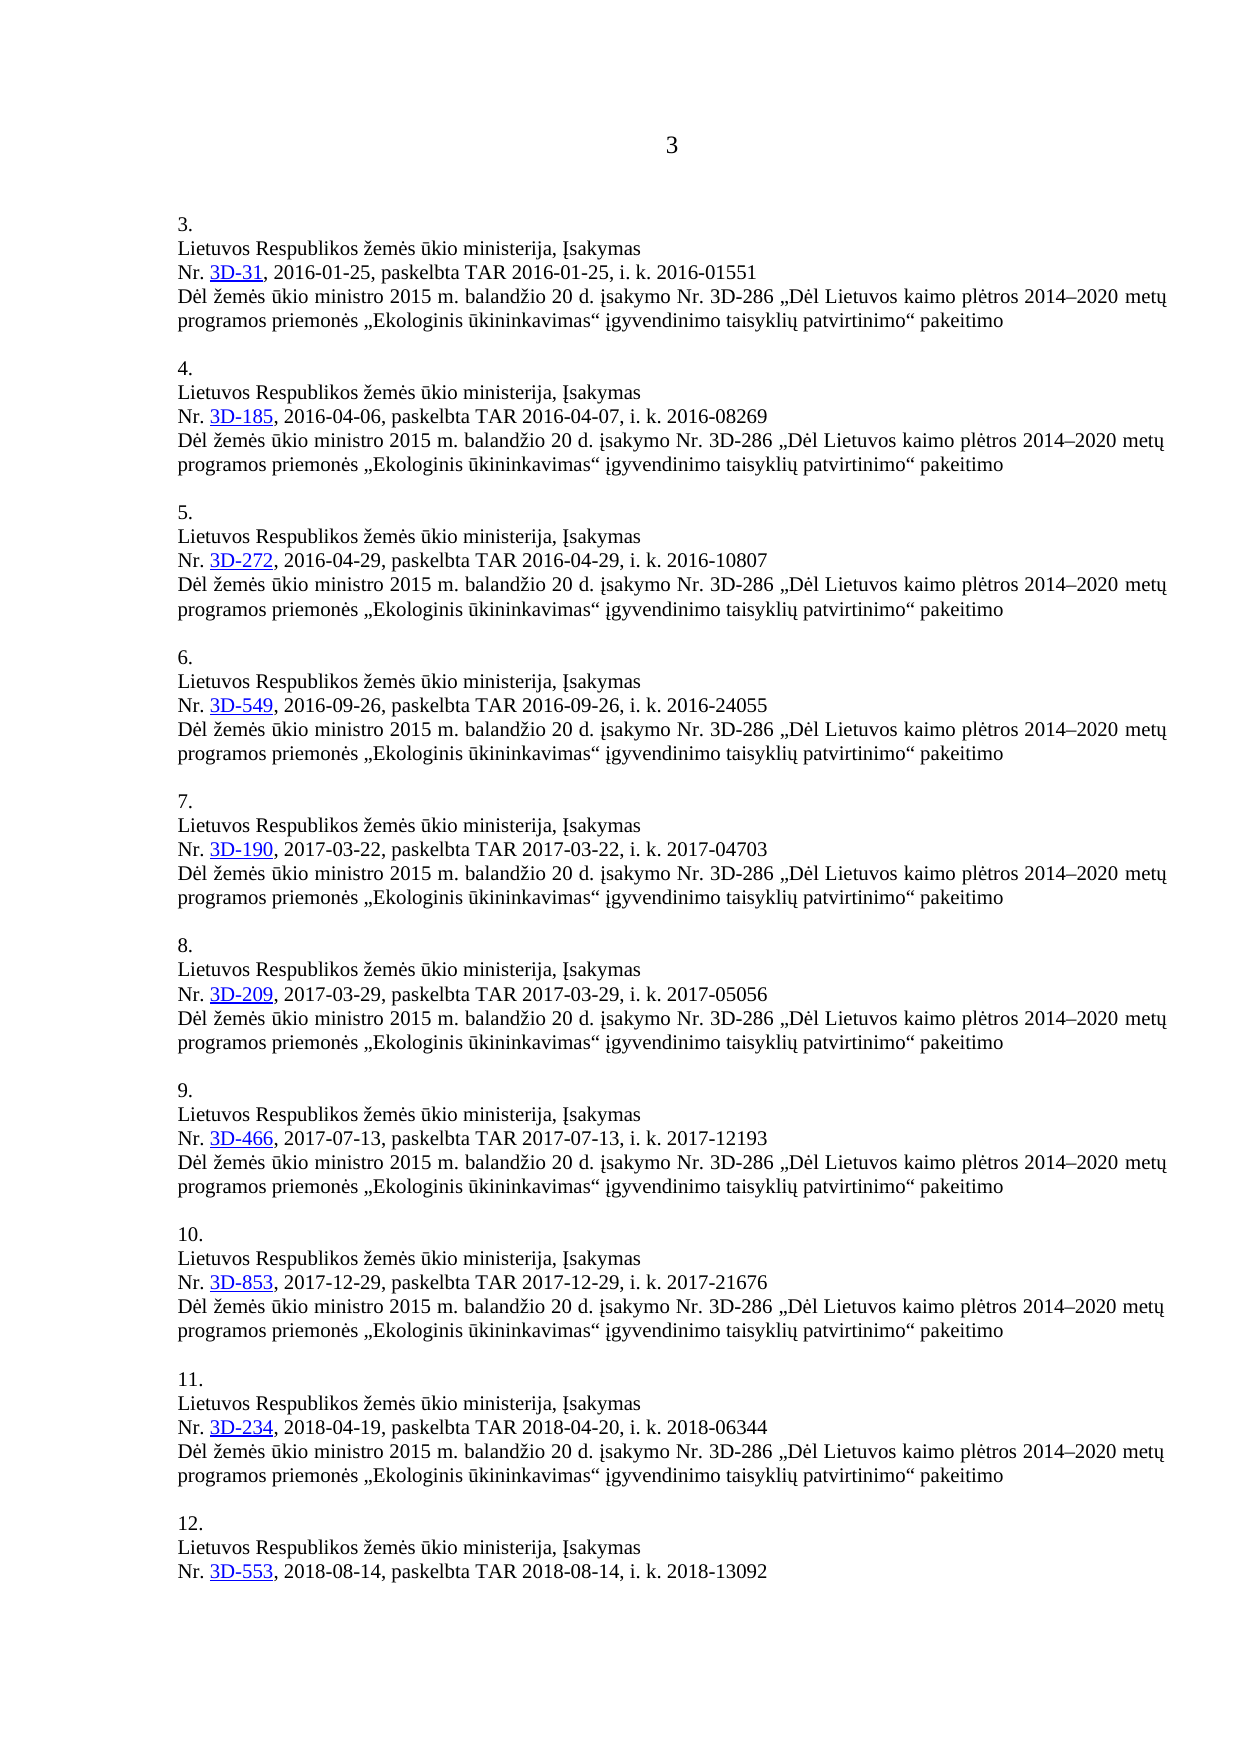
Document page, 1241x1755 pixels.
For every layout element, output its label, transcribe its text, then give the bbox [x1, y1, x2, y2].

text 6. [177, 644, 1167, 669]
text Dėl žemės ūkio ministro 2015 m. balandžio 20 d. įsakymo Nr. 3D-286 „Dėl Lietuvos kaimo plėtros 2014–2020 metų programos priemonės „Ekologinis ūkininkavimas“ įgyvendinimo taisyklių patvirtinimo“ pakeitimo [177, 1439, 1167, 1487]
text 3. [177, 211, 1167, 236]
text 9. [177, 1078, 1167, 1102]
text Lietuvos Respublikos žemės ūkio ministerija, Įsakymas [177, 524, 1167, 548]
text Lietuvos Respublikos žemės ūkio ministerija, Įsakymas [177, 813, 1167, 837]
text Dėl žemės ūkio ministro 2015 m. balandžio 20 d. įsakymo Nr. 3D-286 „Dėl Lietuvos kaimo plėtros 2014–2020 metų programos priemonės „Ekologinis ūkininkavimas“ įgyvendinimo taisyklių patvirtinimo“ pakeitimo [177, 1294, 1167, 1342]
text Nr. 3D-209, 2017-03-29, paskelbta TAR 2017-03-29, i. k. 2017-05056 [177, 981, 1167, 1006]
text Dėl žemės ūkio ministro 2015 m. balandžio 20 d. įsakymo Nr. 3D-286 „Dėl Lietuvos kaimo plėtros 2014–2020 metų programos priemonės „Ekologinis ūkininkavimas“ įgyvendinimo taisyklių patvirtinimo“ pakeitimo [177, 284, 1167, 332]
text Dėl žemės ūkio ministro 2015 m. balandžio 20 d. įsakymo Nr. 3D-286 „Dėl Lietuvos kaimo plėtros 2014–2020 metų programos priemonės „Ekologinis ūkininkavimas“ įgyvendinimo taisyklių patvirtinimo“ pakeitimo [177, 572, 1167, 621]
text Nr. 3D-31, 2016-01-25, paskelbta TAR 2016-01-25, i. k. 2016-01551 [177, 259, 1167, 284]
text 5. [177, 500, 1167, 524]
text Nr. 3D-272, 2016-04-29, paskelbta TAR 2016-04-29, i. k. 2016-10807 [177, 548, 1167, 572]
text Lietuvos Respublikos žemės ūkio ministerija, Įsakymas [177, 380, 1167, 404]
text Dėl žemės ūkio ministro 2015 m. balandžio 20 d. įsakymo Nr. 3D-286 „Dėl Lietuvos kaimo plėtros 2014–2020 metų programos priemonės „Ekologinis ūkininkavimas“ įgyvendinimo taisyklių patvirtinimo“ pakeitimo [177, 428, 1167, 476]
text Nr. 3D-234, 2018-04-19, paskelbta TAR 2018-04-20, i. k. 2018-06344 [177, 1414, 1167, 1439]
text 11. [177, 1366, 1167, 1391]
text 4. [177, 356, 1167, 380]
text Nr. 3D-553, 2018-08-14, paskelbta TAR 2018-08-14, i. k. 2018-13092 [177, 1559, 1167, 1583]
text Nr. 3D-190, 2017-03-22, paskelbta TAR 2017-03-22, i. k. 2017-04703 [177, 837, 1167, 861]
text Nr. 3D-853, 2017-12-29, paskelbta TAR 2017-12-29, i. k. 2017-21676 [177, 1270, 1167, 1294]
text Lietuvos Respublikos žemės ūkio ministerija, Įsakymas [177, 1391, 1167, 1414]
text Lietuvos Respublikos žemės ūkio ministerija, Įsakymas [177, 1102, 1167, 1126]
text Lietuvos Respublikos žemės ūkio ministerija, Įsakymas [177, 236, 1167, 259]
text Dėl žemės ūkio ministro 2015 m. balandžio 20 d. įsakymo Nr. 3D-286 „Dėl Lietuvos kaimo plėtros 2014–2020 metų programos priemonės „Ekologinis ūkininkavimas“ įgyvendinimo taisyklių patvirtinimo“ pakeitimo [177, 1006, 1167, 1054]
text Lietuvos Respublikos žemės ūkio ministerija, Įsakymas [177, 957, 1167, 981]
text Dėl žemės ūkio ministro 2015 m. balandžio 20 d. įsakymo Nr. 3D-286 „Dėl Lietuvos kaimo plėtros 2014–2020 metų programos priemonės „Ekologinis ūkininkavimas“ įgyvendinimo taisyklių patvirtinimo“ pakeitimo [177, 861, 1167, 909]
text Lietuvos Respublikos žemės ūkio ministerija, Įsakymas [177, 1246, 1167, 1270]
text Lietuvos Respublikos žemės ūkio ministerija, Įsakymas [177, 669, 1167, 693]
text Lietuvos Respublikos žemės ūkio ministerija, Įsakymas [177, 1535, 1167, 1559]
text 7. [177, 789, 1167, 813]
text 10. [177, 1222, 1167, 1246]
text Nr. 3D-185, 2016-04-06, paskelbta TAR 2016-04-07, i. k. 2016-08269 [177, 404, 1167, 428]
text Nr. 3D-549, 2016-09-26, paskelbta TAR 2016-09-26, i. k. 2016-24055 [177, 693, 1167, 717]
text Dėl žemės ūkio ministro 2015 m. balandžio 20 d. įsakymo Nr. 3D-286 „Dėl Lietuvos kaimo plėtros 2014–2020 metų programos priemonės „Ekologinis ūkininkavimas“ įgyvendinimo taisyklių patvirtinimo“ pakeitimo [177, 717, 1167, 765]
text 12. [177, 1511, 1167, 1535]
text 8. [177, 933, 1167, 957]
text Dėl žemės ūkio ministro 2015 m. balandžio 20 d. įsakymo Nr. 3D-286 „Dėl Lietuvos kaimo plėtros 2014–2020 metų programos priemonės „Ekologinis ūkininkavimas“ įgyvendinimo taisyklių patvirtinimo“ pakeitimo [177, 1150, 1167, 1198]
text Nr. 3D-466, 2017-07-13, paskelbta TAR 2017-07-13, i. k. 2017-12193 [177, 1126, 1167, 1150]
